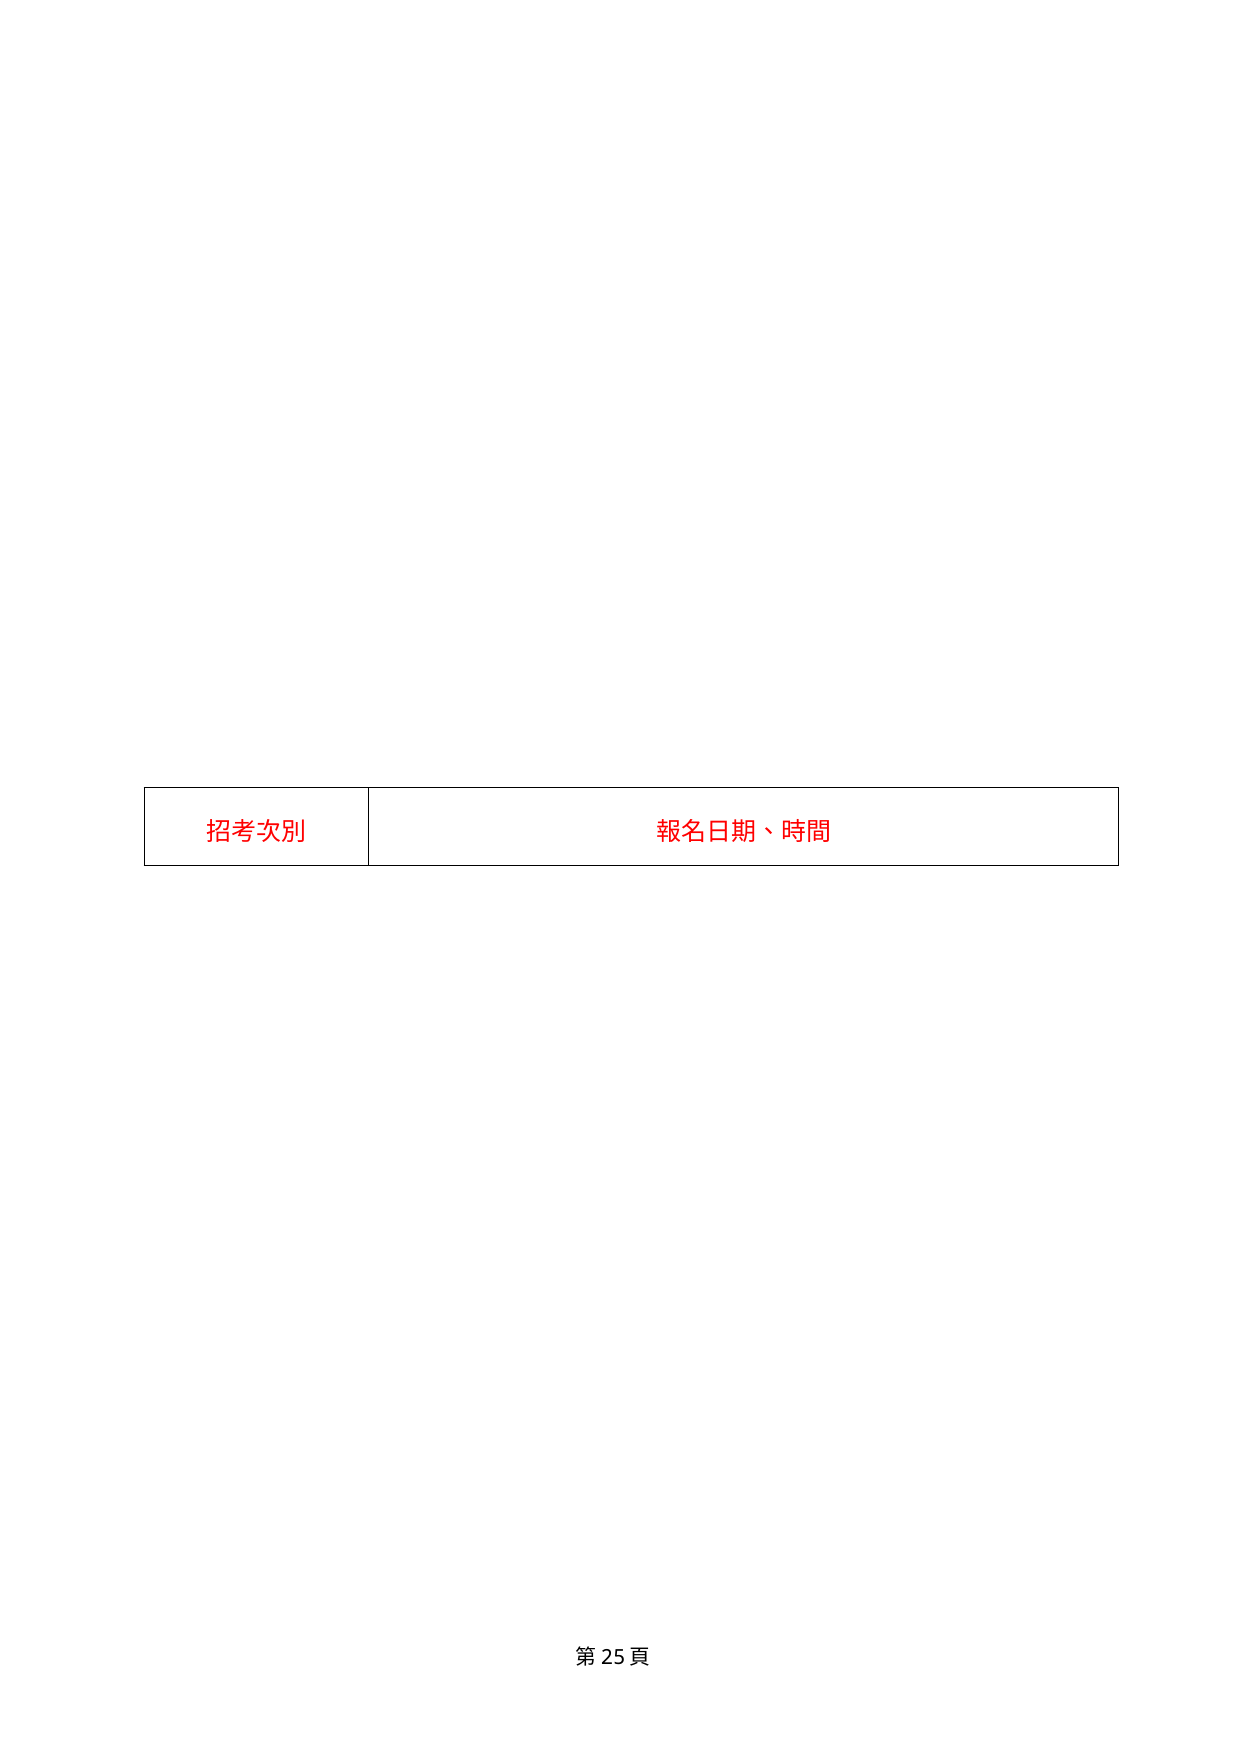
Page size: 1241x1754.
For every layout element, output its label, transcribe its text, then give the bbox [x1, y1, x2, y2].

table_header 招考次別 [145, 788, 368, 865]
table_header 報名日期、時間 [369, 788, 1118, 865]
